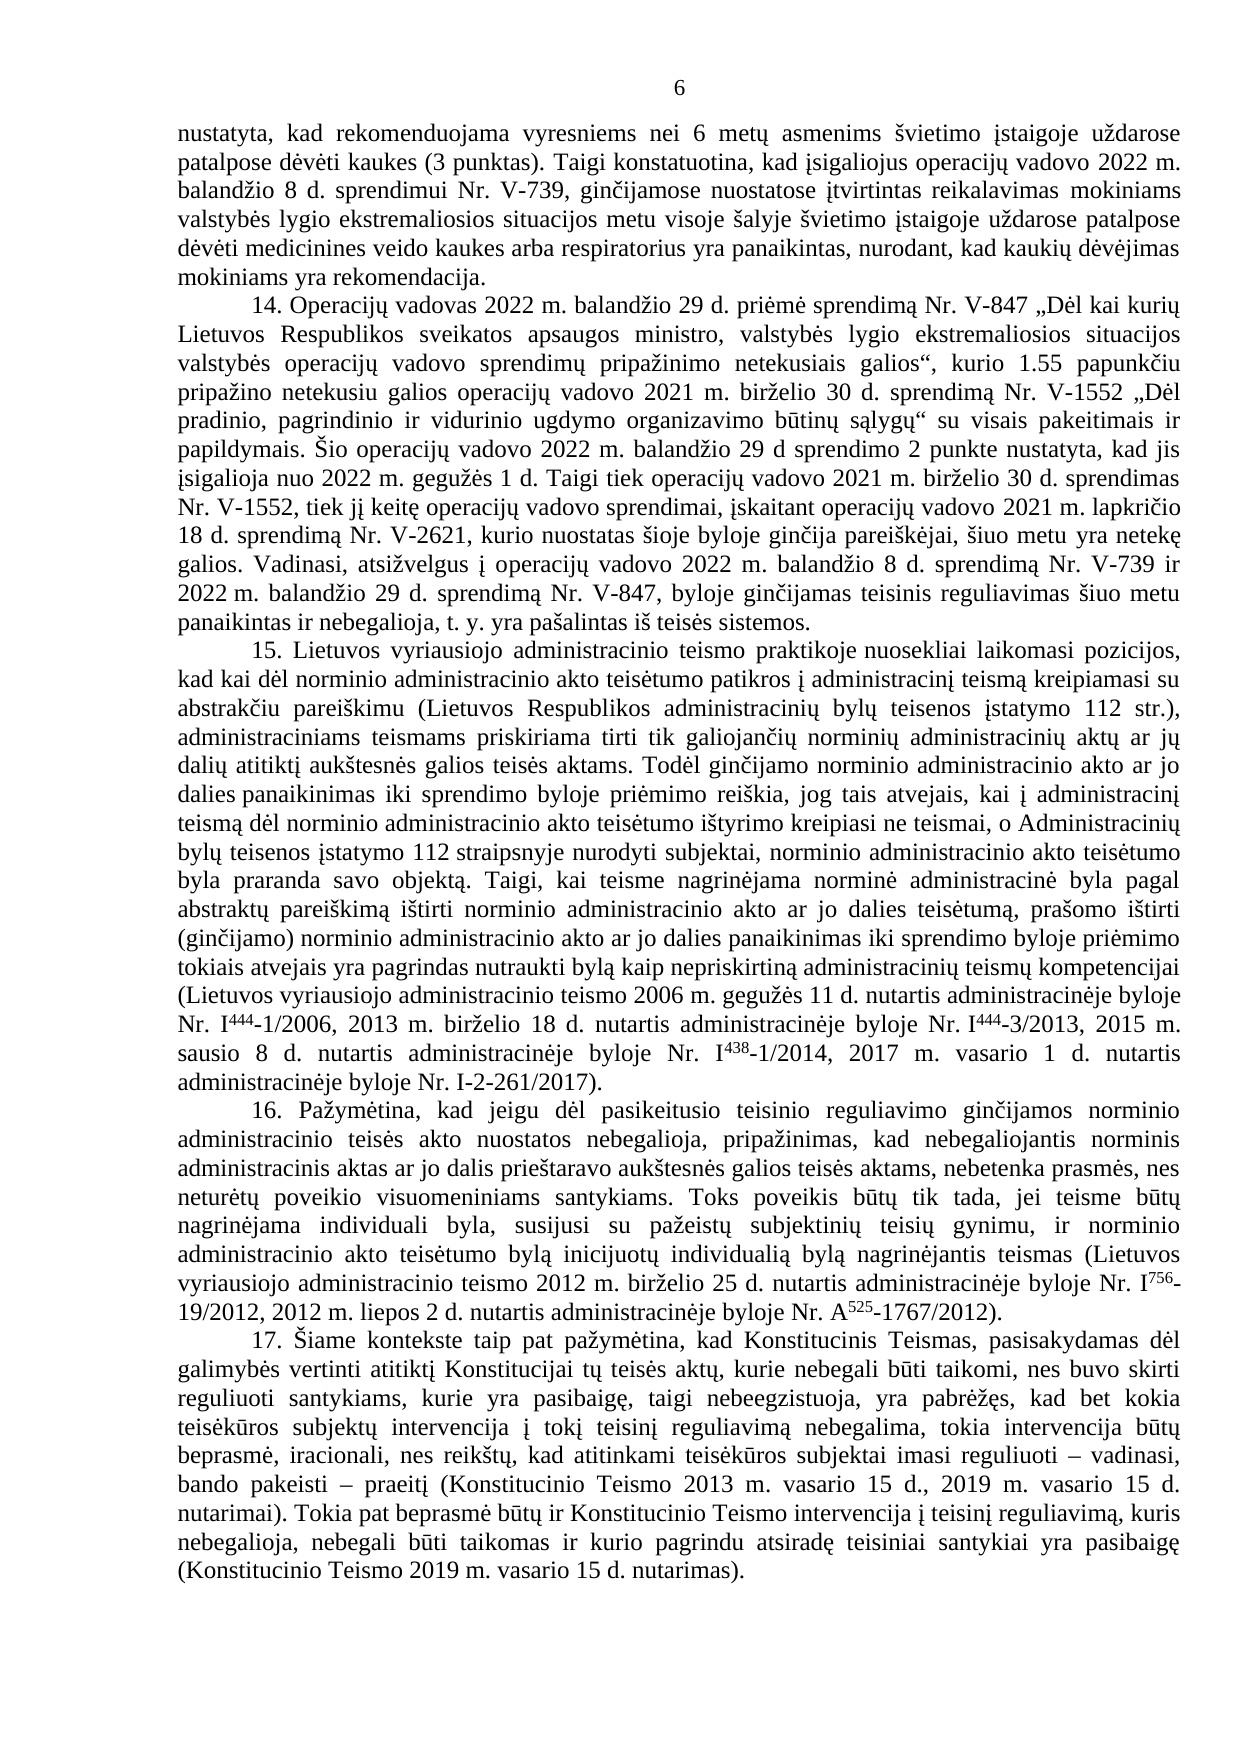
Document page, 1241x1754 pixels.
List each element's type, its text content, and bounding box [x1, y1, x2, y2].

text 16. Pažymėtina, kad jeigu dėl pasikeitusio teisinio reguliavimo ginčijamos norminio administracinio teisės akto nuostatos nebegalioja, pripažinimas, kad nebegaliojantis norminis administracinis aktas ar jo dalis prieštaravo aukštesnės galios teisės aktams, nebetenka prasmės, nes neturėtų poveikio visuomeniniams santykiams. Toks poveikis būtų tik tada, jei teisme būtų nagrinėjama individuali byla, susijusi su pažeistų subjektinių teisių gynimu, ir norminio administracinio akto teisėtumo bylą inicijuotų individualią bylą nagrinėjantis teismas (Lietuvos vyriausiojo administracinio teismo 2012 m. birželio 25 d. nutartis administracinėje byloje Nr. I756-19/2012, 2012 m. liepos 2 d. nutartis administracinėje byloje Nr. A525-1767/2012). [177, 1096, 1181, 1326]
text nustatyta, kad rekomenduojama vyresniems nei 6 metų asmenims švietimo įstaigoje uždarose patalpose dėvėti kaukes (3 punktas). Taigi konstatuotina, kad įsigaliojus operacijų vadovo 2022 m. balandžio 8 d. sprendimui Nr. V-739, ginčijamose nuostatose įtvirtintas reikalavimas mokiniams valstybės lygio ekstremaliosios situacijos metu visoje šalyje švietimo įstaigoje uždarose patalpose dėvėti medicinines veido kaukes arba respiratorius yra panaikintas, nurodant, kad kaukių dėvėjimas mokiniams yra rekomendacija. [177, 118, 1181, 291]
text 17. Šiame kontekste taip pat pažymėtina, kad Konstitucinis Teismas, pasisakydamas dėl galimybės vertinti atitiktį Konstitucijai tų teisės aktų, kurie nebegali būti taikomi, nes buvo skirti reguliuoti santykiams, kurie yra pasibaigę, taigi nebeegzistuoja, yra pabrėžęs, kad bet kokia teisėkūros subjektų intervencija į tokį teisinį reguliavimą nebegalima, tokia intervencija būtų beprasmė, iracionali, nes reikštų, kad atitinkami teisėkūros subjektai imasi reguliuoti – vadinasi, bando pakeisti – praeitį (Konstitucinio Teismo 2013 m. vasario 15 d., 2019 m. vasario 15 d. nutarimai). Tokia pat beprasmė būtų ir Konstitucinio Teismo intervencija į teisinį reguliavimą, kuris nebegalioja, nebegali būti taikomas ir kurio pagrindu atsiradę teisiniai santykiai yra pasibaigę (Konstitucinio Teismo 2019 m. vasario 15 d. nutarimas). [177, 1326, 1181, 1584]
text 15. Lietuvos vyriausiojo administracinio teismo praktikoje nuosekliai laikomasi pozicijos, kad kai dėl norminio administracinio akto teisėtumo patikros į administracinį teismą kreipiamasi su abstrakčiu pareiškimu (Lietuvos Respublikos administracinių bylų teisenos įstatymo 112 str.), administraciniams teismams priskiriama tirti tik galiojančių norminių administracinių aktų ar jų dalių atitiktį aukštesnės galios teisės aktams. Todėl ginčijamo norminio administracinio akto ar jo dalies panaikinimas iki sprendimo byloje priėmimo reiškia, jog tais atvejais, kai į administracinį teismą dėl norminio administracinio akto teisėtumo ištyrimo kreipiasi ne teismai, o Administracinių bylų teisenos įstatymo 112 straipsnyje nurodyti subjektai, norminio administracinio akto teisėtumo byla praranda savo objektą. Taigi, kai teisme nagrinėjama norminė administracinė byla pagal abstraktų pareiškimą ištirti norminio administracinio akto ar jo dalies teisėtumą, prašomo ištirti (ginčijamo) norminio administracinio akto ar jo dalies panaikinimas iki sprendimo byloje priėmimo tokiais atvejais yra pagrindas nutraukti bylą kaip nepriskirtiną administracinių teismų kompetencijai (Lietuvos vyriausiojo administracinio teismo 2006 m. gegužės 11 d. nutartis administracinėje byloje Nr. I444-1/2006, 2013 m. birželio 18 d. nutartis administracinėje byloje Nr. I444-3/2013, 2015 m. sausio 8 d. nutartis administracinėje byloje Nr. I438-1/2014, 2017 m. vasario 1 d. nutartis administracinėje byloje Nr. I-2-261/2017). [177, 636, 1181, 1096]
text 14. Operacijų vadovas 2022 m. balandžio 29 d. priėmė sprendimą Nr. V-847 „Dėl kai kurių Lietuvos Respublikos sveikatos apsaugos ministro, valstybės lygio ekstremaliosios situacijos valstybės operacijų vadovo sprendimų pripažinimo netekusiais galios“, kurio 1.55 papunkčiu pripažino netekusiu galios operacijų vadovo 2021 m. birželio 30 d. sprendimą Nr. V-1552 „Dėl pradinio, pagrindinio ir vidurinio ugdymo organizavimo būtinų sąlygų“ su visais pakeitimais ir papildymais. Šio operacijų vadovo 2022 m. balandžio 29 d sprendimo 2 punkte nustatyta, kad jis įsigalioja nuo 2022 m. gegužės 1 d. Taigi tiek operacijų vadovo 2021 m. birželio 30 d. sprendimas Nr. V-1552, tiek jį keitę operacijų vadovo sprendimai, įskaitant operacijų vadovo 2021 m. lapkričio 18 d. sprendimą Nr. V-2621, kurio nuostatas šioje byloje ginčija pareiškėjai, šiuo metu yra netekę galios. Vadinasi, atsižvelgus į operacijų vadovo 2022 m. balandžio 8 d. sprendimą Nr. V-739 ir 2022 m. balandžio 29 d. sprendimą Nr. V-847, byloje ginčijamas teisinis reguliavimas šiuo metu panaikintas ir nebegalioja, t. y. yra pašalintas iš teisės sistemos. [177, 291, 1181, 636]
